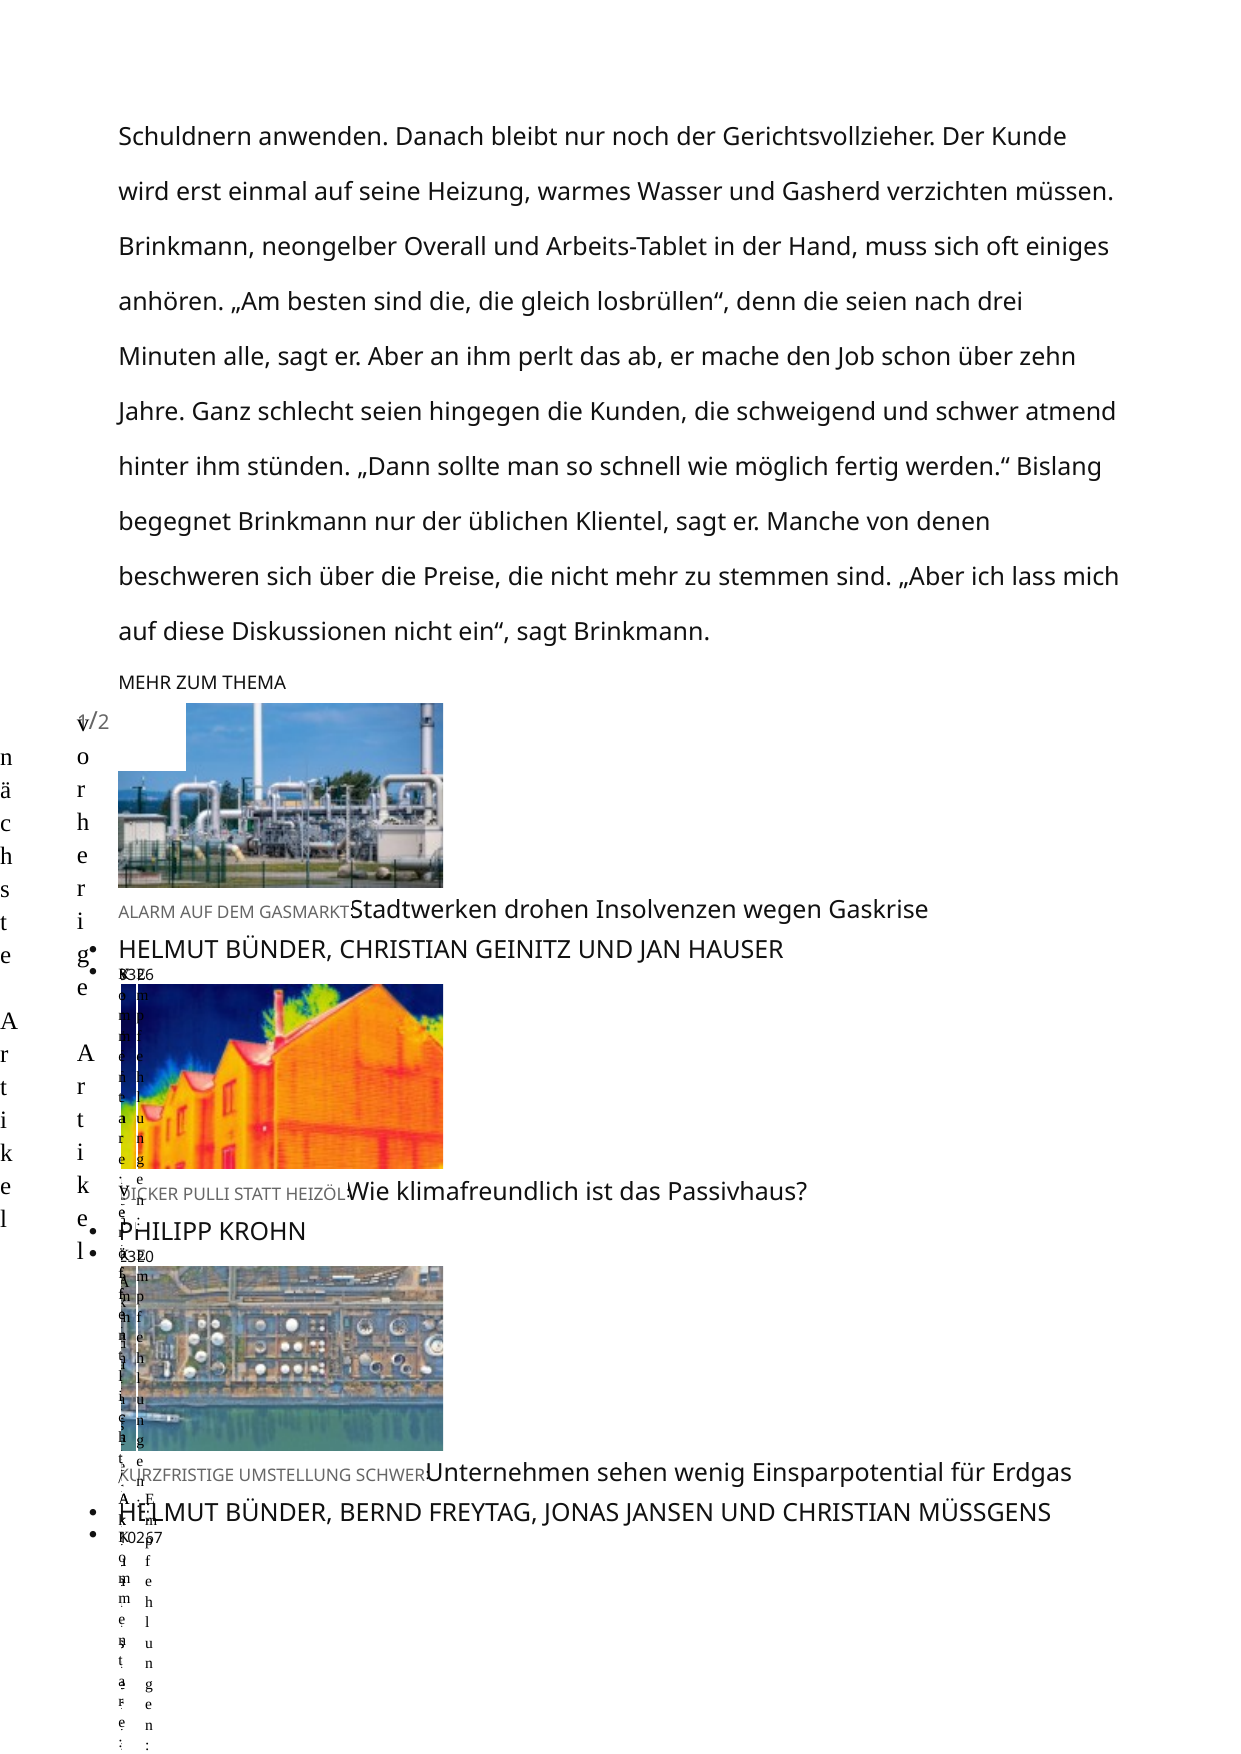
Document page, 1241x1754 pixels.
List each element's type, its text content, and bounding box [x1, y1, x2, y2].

text KURZFRISTIGE UMSTELLUNG SCHWERUnternehmen sehen wenig Einsparpotential für Erdgas [138, 1454, 1122, 1489]
text Brinkmann, neongelber Overall und Arbeits-Tablet in der Hand, muss sich oft einiges anhören. „Am besten sind die, die gleich losbrüllen“, denn die seien nach drei Minuten alle, sagt er. Aber an ihm perlt das ab, er mache den Job schon über zehn Jahre. Ganz schlecht seien hingegen die Kunden, die schweigend und schwer atmend hinter ihm stünden. „Dann sollte man so schnell wie möglich fertig werden.“ Bislang begegnet Brinkmann nur der üblichen Klientel, sagt er. Manche von denen beschweren sich über die Preise, die nicht mehr zu stemmen sind. „Aber ich lass mich auf diese Diskussionen nicht ein“, sagt Brinkmann. [118, 228, 1122, 648]
list PHILIPP KROHN [121, 1217, 1122, 1246]
text DICKER PULLI STATT HEIZÖLWie klimafreundlich ist das Passivhaus? [138, 1173, 1122, 1207]
list 3326 [138, 965, 1122, 984]
list HELMUT BÜNDER, CHRISTIAN GEINITZ UND JAN HAUSER [118, 935, 1122, 965]
picture [138, 1266, 444, 1451]
picture [121, 1266, 136, 1451]
picture [118, 703, 444, 888]
list 10267 [147, 1528, 1122, 1547]
text MEHR ZUM THEMA [118, 669, 1122, 695]
text Schuldnern anwenden. Danach bleibt nur noch der Gerichtsvollzieher. Der Kunde wird erst einmal auf seine Heizung, warmes Wasser und Gasherd verzichten müssen. [118, 118, 1122, 207]
list 2320 [138, 1246, 1122, 1266]
list 10267 [121, 1528, 145, 1547]
picture [138, 984, 444, 1169]
text 1/2 [0, 703, 186, 737]
list 3326 [121, 965, 136, 984]
list 2320 [121, 1246, 136, 1266]
text ALARM AUF DEM GASMARKTStadtwerken drohen Insolvenzen wegen Gaskrise [118, 892, 1122, 926]
list HELMUT BÜNDER, BERND FREYTAG, JONAS JANSEN UND CHRISTIAN MÜSSGENS [147, 1498, 1122, 1528]
picture [121, 984, 136, 1169]
